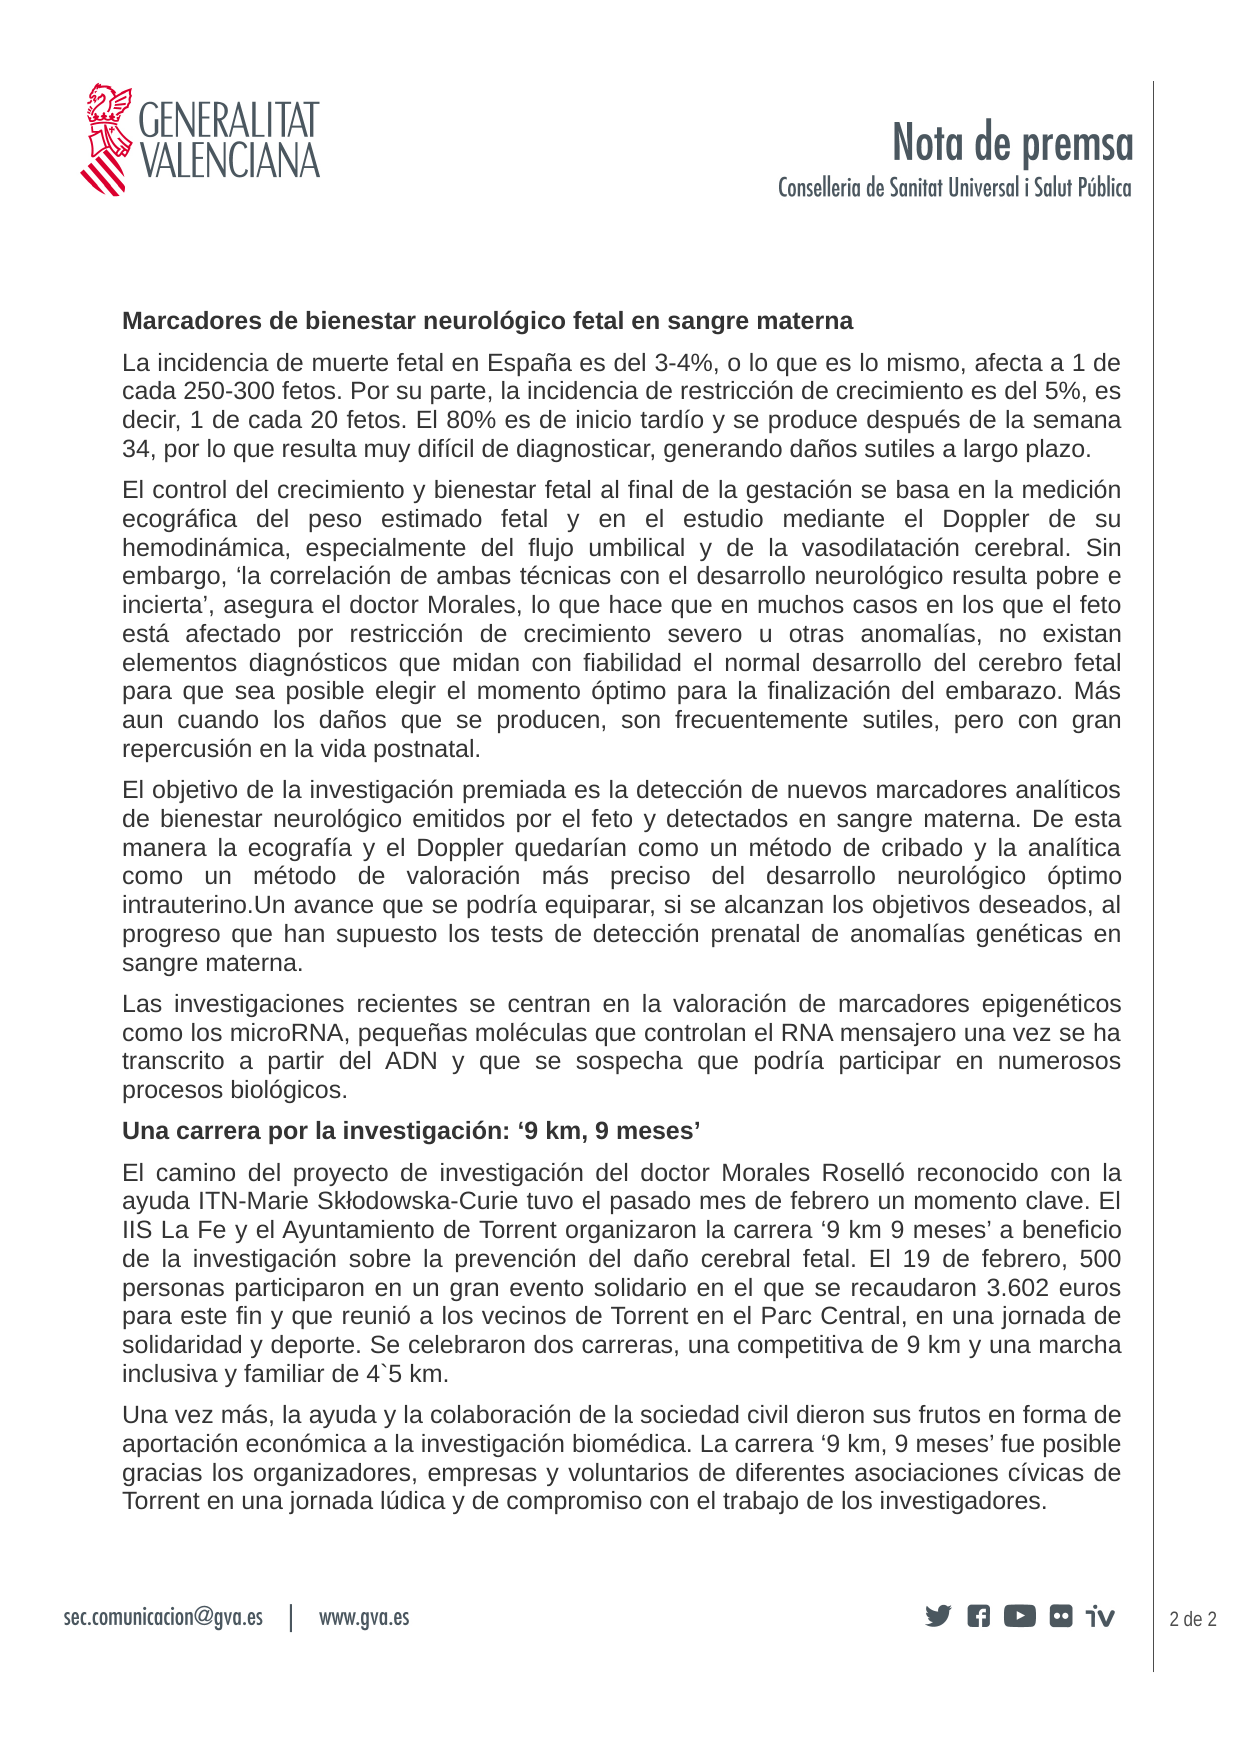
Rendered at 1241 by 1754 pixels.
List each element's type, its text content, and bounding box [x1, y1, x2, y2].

text El objetivo de la investigación premiada es la detección de nuevos marcadores analíticos de bienestar neurológico emitidos por el feto y detectados en sangre materna. De esta manera la ecografía y el Doppler quedarían como un método de cribado y la analítica como un método de valoración más preciso del desarrollo neurológico óptimo intrauterino.Un avance que se podría equiparar, si se alcanzan los objetivos deseados, al progreso que han supuesto los tests de detección prenatal de anomalías genéticas en sangre materna. [122, 775, 1123, 976]
picture [0, 1582, 1241, 1754]
text Marcadores de bienestar neurológico fetal en sangre materna [122, 306, 1123, 335]
text El control del crecimiento y bienestar fetal al final de la gestación se basa en la medición ecográfica del peso estimado fetal y en el estudio mediante el Doppler de su hemodinámica, especialmente del flujo umbilical y de la vasodilatación cerebral. Sin embargo, ‘la correlación de ambas técnicas con el desarrollo neurológico resulta pobre e incierta’, asegura el doctor Morales, lo que hace que en muchos casos en los que el feto está afectado por restricción de crecimiento severo u otras anomalías, no existan elementos diagnósticos que midan con fiabilidad el normal desarrollo del cerebro fetal para que sea posible elegir el momento óptimo para la finalización del embarazo. Más aun cuando los daños que se producen, son frecuentemente sutiles, pero con gran repercusión en la vida postnatal. [122, 475, 1123, 762]
text Las investigaciones recientes se centran en la valoración de marcadores epigenéticos como los microRNA, pequeñas moléculas que controlan el RNA mensajero una vez se ha transcrito a partir del ADN y que se sospecha que podría participar en numerosos procesos biológicos. [122, 989, 1123, 1104]
text El camino del proyecto de investigación del doctor Morales Roselló reconocido con la ayuda ITN-Marie Skłodowska-Curie tuvo el pasado mes de febrero un momento clave. El IIS La Fe y el Ayuntamiento de Torrent organizaron la carrera ‘9 km 9 meses’ a beneficio de la investigación sobre la prevención del daño cerebral fetal. El 19 de febrero, 500 personas participaron en un gran evento solidario en el que se recaudaron 3.602 euros para este fin y que reunió a los vecinos de Torrent en el Parc Central, en una jornada de solidaridad y deporte. Se celebraron dos carreras, una competitiva de 9 km y una marcha inclusiva y familiar de 4`5 km. [122, 1157, 1123, 1387]
text La incidencia de muerte fetal en España es del 3-4%, o lo que es lo mismo, afecta a 1 de cada 250-300 fetos. Por su parte, la incidencia de restricción de crecimiento es del 5%, es decir, 1 de cada 20 fetos. El 80% es de inicio tardío y se produce después de la semana 34, por lo que resulta muy difícil de diagnosticar, generando daños sutiles a largo plazo. [122, 347, 1123, 462]
picture [0, 0, 1241, 278]
text Una carrera por la investigación: ‘9 km, 9 meses’ [122, 1116, 1123, 1145]
text Una vez más, la ayuda y la colaboración de la sociedad civil dieron sus frutos en forma de aportación económica a la investigación biomédica. La carrera ‘9 km, 9 meses’ fue posible gracias los organizadores, empresas y voluntarios de diferentes asociaciones cívicas de Torrent en una jornada lúdica y de compromiso con el trabajo de los investigadores. [122, 1400, 1123, 1515]
